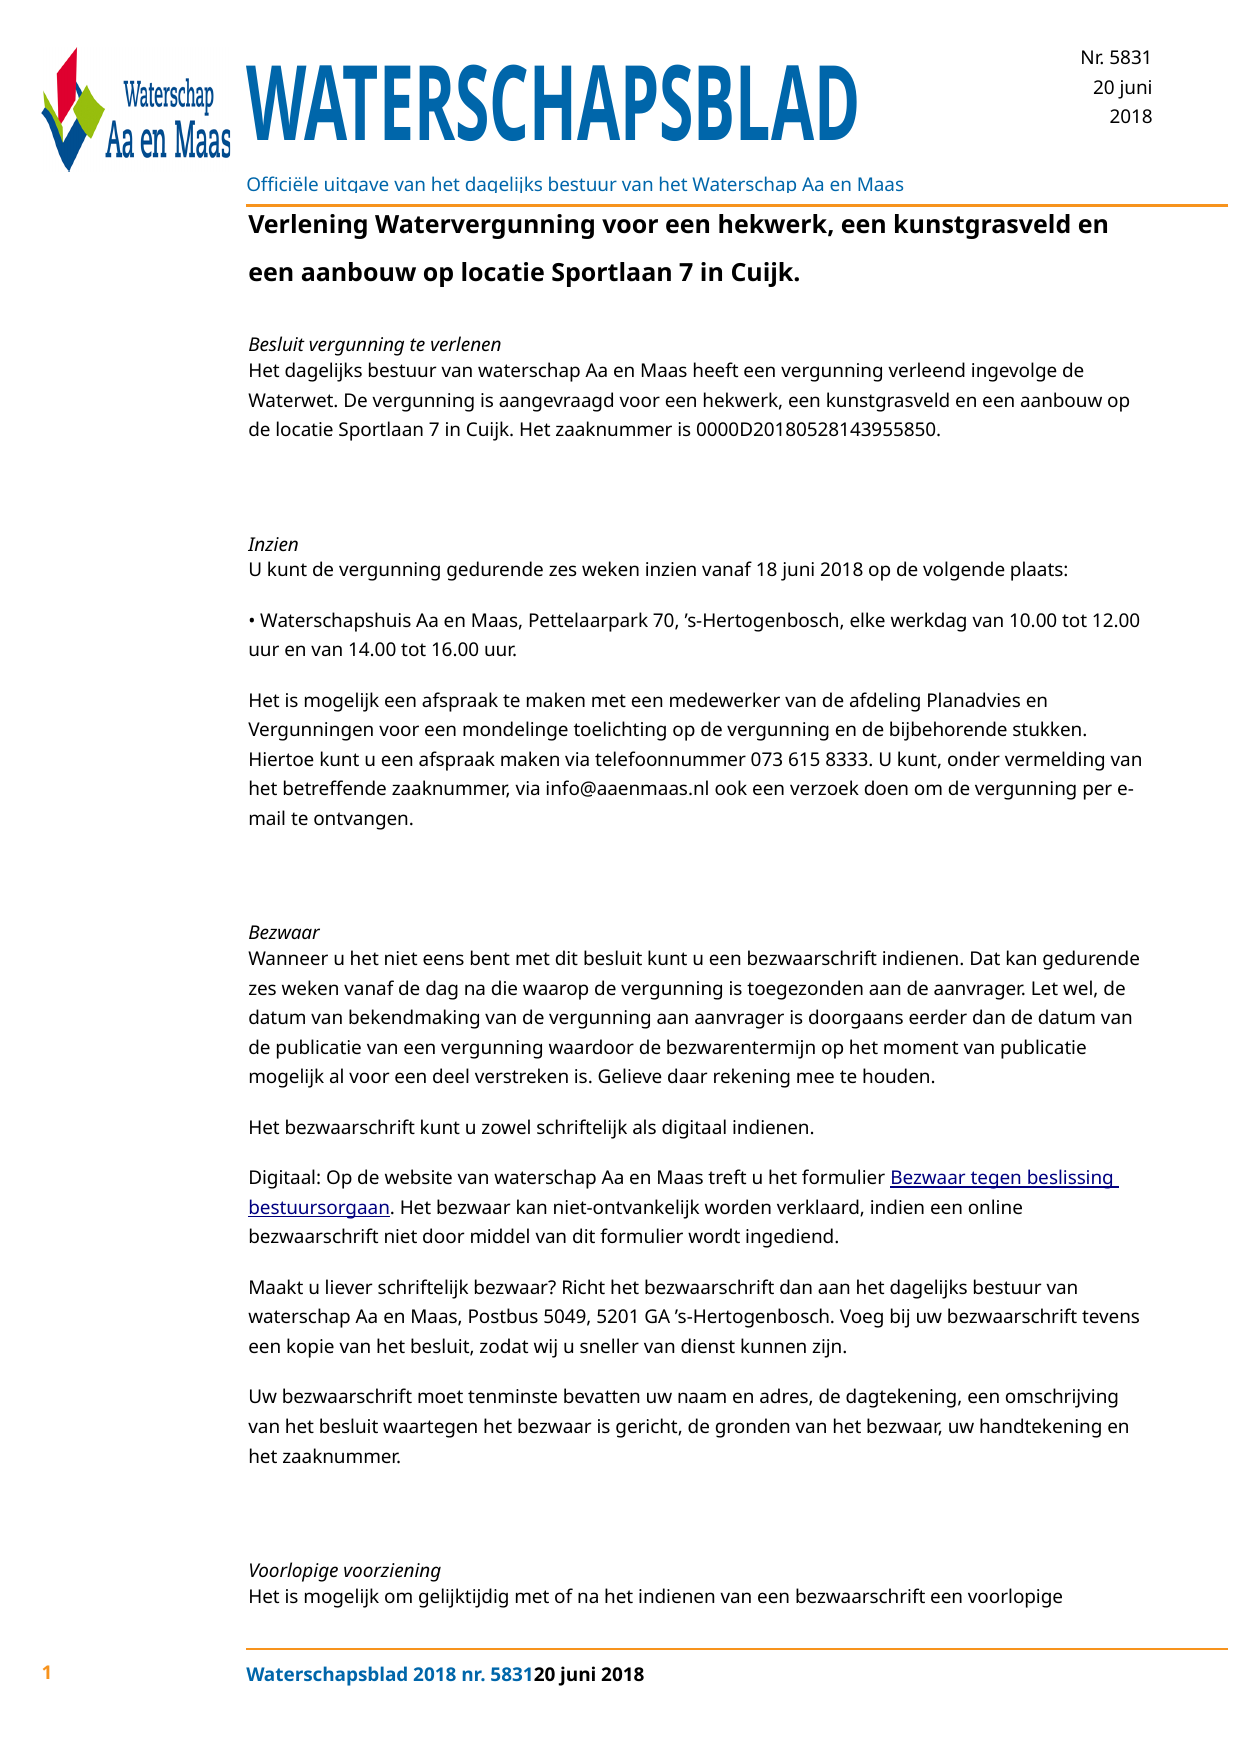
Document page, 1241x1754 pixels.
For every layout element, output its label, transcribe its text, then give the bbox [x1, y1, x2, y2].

text Bezwaar [248, 919, 1152, 945]
picture [41, 47, 231, 172]
text Het is mogelijk een afspraak te maken met een medewerker van de afdeling Planadvies en Vergunningen voor een mondelinge toelichting op de vergunning en de bijbehorende stukken. Hiertoe kunt u een afspraak maken via telefoonnummer 073 615 8333. U kunt, onder vermelding van het betreffende zaaknummer, via info@aaenmaas.nl ook een verzoek doen om de vergunning per e-mail te ontvangen. [248, 687, 1152, 831]
text Uw bezwaarschrift moet tenminste bevatten uw naam en adres, de dagtekening, een omschrijving van het besluit waartegen het bezwaar is gericht, de gronden van het bezwaar, uw handtekening en het zaaknummer. [248, 1384, 1152, 1468]
text Voorlopige voorziening [248, 1557, 1152, 1583]
text Inzien [248, 531, 1152, 556]
text Verlening Watervergunning voor een hekwerk, een kunstgrasveld en een aanbouw op locatie Sportlaan 7 in Cuijk. [248, 207, 1152, 288]
text Wanneer u het niet eens bent met dit besluit kunt u een bezwaarschrift indienen. Dat kan gedurende zes weken vanaf de dag na die waarop de vergunning is toegezonden aan de aanvrager. Let wel, de datum van bekendmaking van de vergunning aan aanvrager is doorgaans eerder dan de datum van de publicatie van een vergunning waardoor de bezwarentermijn op het moment van publicatie mogelijk al voor een deel verstreken is. Gelieve daar rekening mee te houden. [248, 945, 1152, 1089]
text • Waterschapshuis Aa en Maas, Pettelaarpark 70, ’s-Hertogenbosch, elke werkdag van 10.00 tot 12.00 uur en van 14.00 tot 16.00 uur. [248, 607, 1152, 662]
text U kunt de vergunning gedurende zes weken inzien vanaf 18 juni 2018 op de volgende plaats: [248, 556, 1152, 582]
text Het is mogelijk om gelijktijdig met of na het indienen van een bezwaarschrift een voorlopige [248, 1583, 1152, 1609]
text Digitaal: Op de website van waterschap Aa en Maas treft u het formulier Bezwaar tegen beslissing bestuursorgaan. Het bezwaar kan niet-ontvankelijk worden verklaard, indien een online bezwaarschrift niet door middel van dit formulier wordt ingediend. [248, 1164, 1152, 1249]
text Besluit vergunning te verlenen [248, 331, 1152, 357]
text Het bezwaarschrift kunt u zowel schriftelijk als digitaal indienen. [248, 1114, 1152, 1140]
text Het dagelijks bestuur van waterschap Aa en Maas heeft een vergunning verleend ingevolge de Waterwet. De vergunning is aangevraagd voor een hekwerk, een kunstgrasveld en een aanbouw op de locatie Sportlaan 7 in Cuijk. Het zaaknummer is 0000D20180528143955850. [248, 357, 1152, 442]
text Maakt u liever schriftelijk bezwaar? Richt het bezwaarschrift dan aan het dagelijks bestuur van waterschap Aa en Maas, Postbus 5049, 5201 GA ’s-Hertogenbosch. Voeg bij uw bezwaarschrift tevens een kopie van het besluit, zodat wij u sneller van dienst kunnen zijn. [248, 1274, 1152, 1359]
